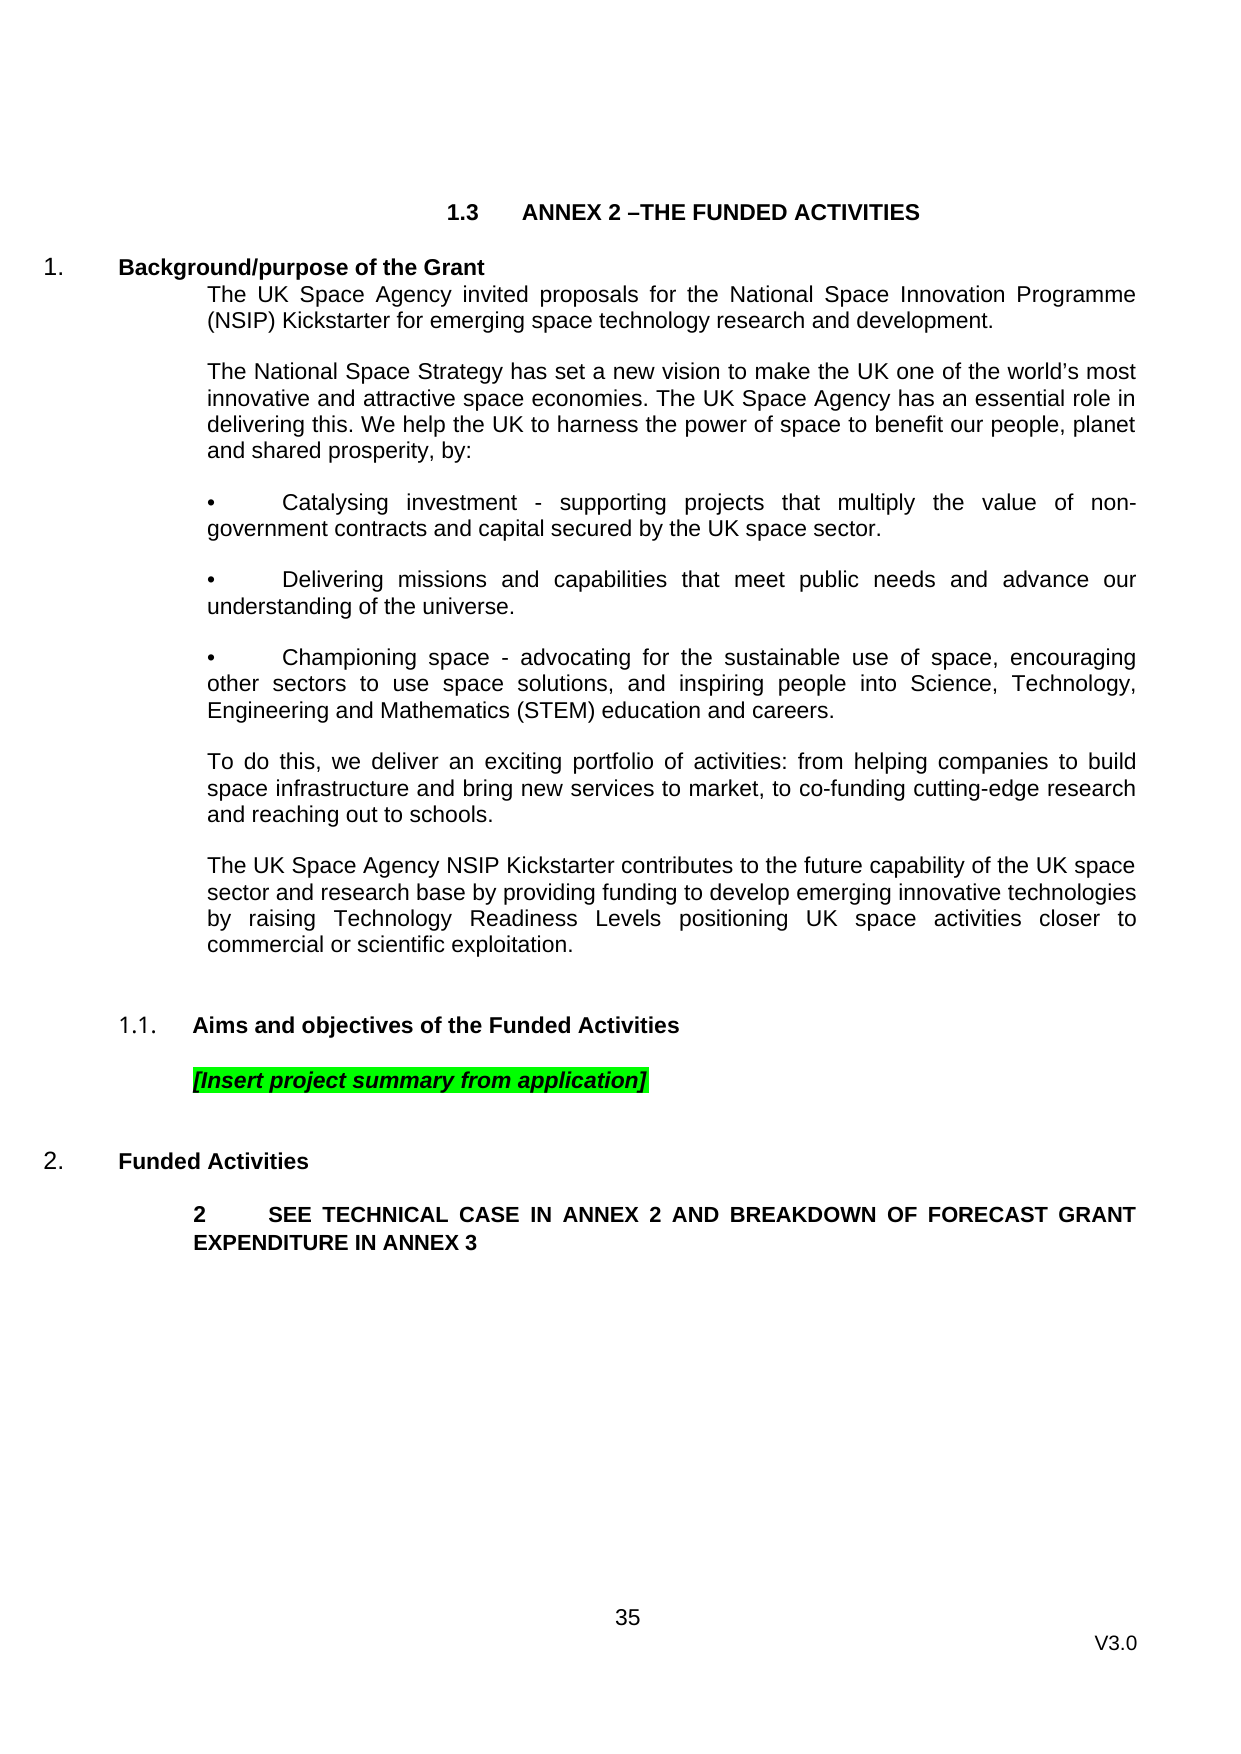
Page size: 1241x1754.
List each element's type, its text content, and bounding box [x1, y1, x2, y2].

list Background/purpose of the Grant [43, 252, 1137, 281]
list Aims and objectives of the Funded Activities [118, 1009, 1137, 1040]
text See Technical case in Annex 2 and Breakdown of forecast grant expenditure in Annex 3 [193, 1201, 1137, 1255]
subtitle ANNEX 2 –THE FUNDED ACTIVITIES [229, 199, 1137, 225]
text The National Space Strategy has set a new vision to make the UK one of the world’s most innovative and attractive space economies. The UK Space Agency has an essential role in delivering this. We help the UK to harness the power of space to benefit our people, planet and shared prosperity, by: [207, 358, 1137, 464]
text • Delivering missions and capabilities that meet public needs and advance our understanding of the universe. [207, 566, 1137, 619]
text [Insert project summary from application] [193, 1067, 1137, 1093]
list Funded Activities [43, 1146, 1137, 1174]
text To do this, we deliver an exciting portfolio of activities: from helping companies to build space infrastructure and bring new services to market, to co-funding cutting-edge research and reaching out to schools. [207, 748, 1137, 827]
text The UK Space Agency NSIP Kickstarter contributes to the future capability of the UK space sector and research base by providing funding to develop emerging innovative technologies by raising Technology Readiness Levels positioning UK space activities closer to commercial or scientific exploitation. [207, 852, 1137, 958]
text The UK Space Agency invited proposals for the National Space Innovation Programme (NSIP) Kickstarter for emerging space technology research and development. [207, 281, 1137, 333]
text • Championing space - advocating for the sustainable use of space, encouraging other sectors to use space solutions, and inspiring people into Science, Technology, Engineering and Mathematics (STEM) education and careers. [207, 644, 1137, 723]
text • Catalysing investment - supporting projects that multiply the value of non-government contracts and capital secured by the UK space sector. [207, 489, 1137, 541]
